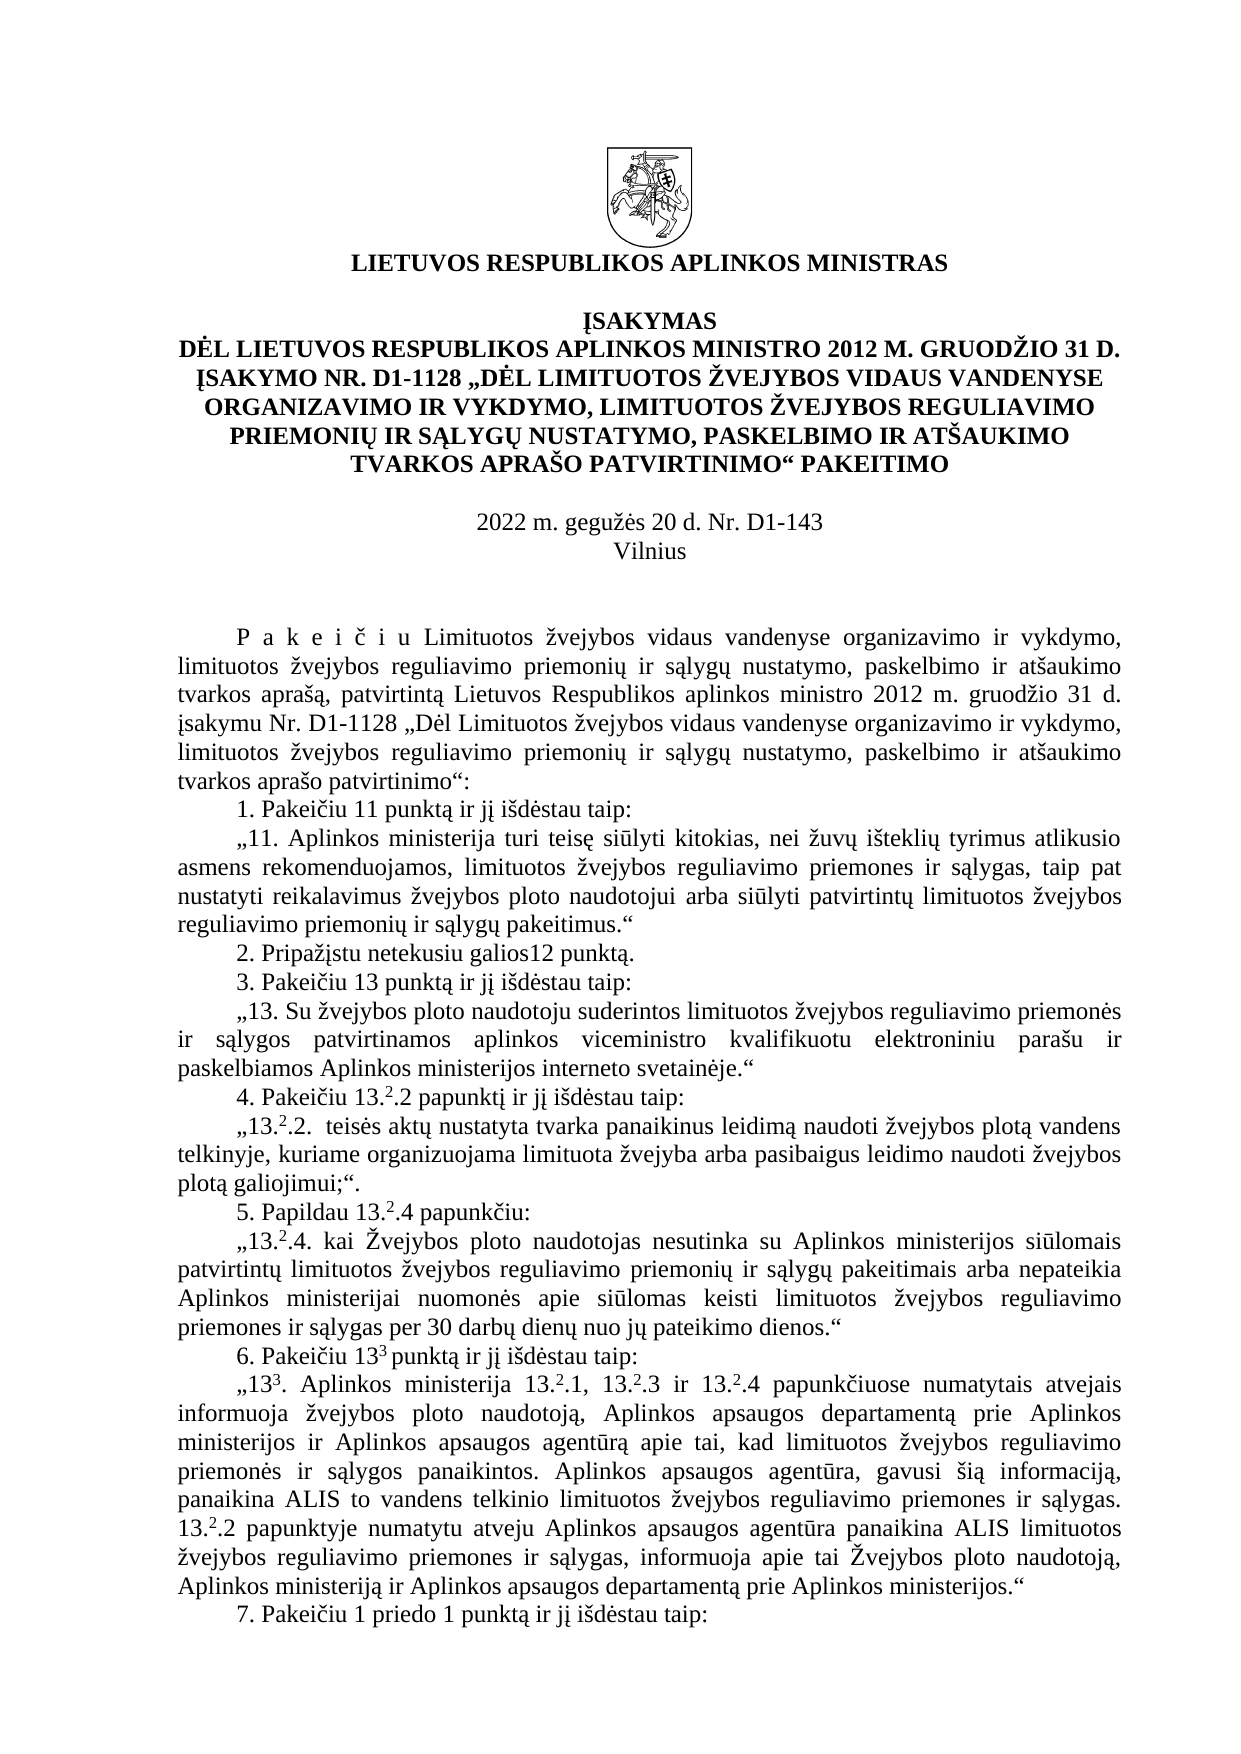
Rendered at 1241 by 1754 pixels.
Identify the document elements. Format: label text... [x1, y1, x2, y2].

text LIETUVOS RESPUBLIKOS APLINKOS MINISTRAS [177, 248, 1122, 277]
text 2022 m. gegužės 20 d. Nr. D1-143 [177, 507, 1122, 536]
text 6. Pakeičiu 133 punktą ir jį išdėstau taip: [177, 1341, 1122, 1369]
text „13.2.4. kai Žvejybos ploto naudotojas nesutinka su Aplinkos ministerijos siūlomais patvirtintų limituotos žvejybos reguliavimo priemonių ir sąlygų pakeitimais arba nepateikia Aplinkos ministerijai nuomonės apie siūlomas keisti limituotos žvejybos reguliavimo priemones ir sąlygas per 30 darbų dienų nuo jų pateikimo dienos.“ [177, 1226, 1122, 1341]
text 3. Pakeičiu 13 punktą ir jį išdėstau taip: [177, 967, 1122, 996]
text 2. Pripažįstu netekusiu galios12 punktą. [177, 938, 1122, 967]
text „11. Aplinkos ministerija turi teisę siūlyti kitokias, nei žuvų išteklių tyrimus atlikusio asmens rekomenduojamos, limituotos žvejybos reguliavimo priemones ir sąlygas, taip pat nustatyti reikalavimus žvejybos ploto naudotojui arba siūlyti patvirtintų limituotos žvejybos reguliavimo priemonių ir sąlygų pakeitimus.“ [177, 823, 1122, 938]
text „13.2.2. teisės aktų nustatyta tvarka panaikinus leidimą naudoti žvejybos plotą vandens telkinyje, kuriame organizuojama limituota žvejyba arba pasibaigus leidimo naudoti žvejybos plotą galiojimui;“. [177, 1111, 1122, 1197]
text 5. Papildau 13.2.4 papunkčiu: [177, 1197, 1122, 1226]
text 1. Pakeičiu 11 punktą ir jį išdėstau taip: [177, 794, 1122, 823]
text ĮSAKYMAS [177, 306, 1122, 334]
text „133. Aplinkos ministerija 13.2.1, 13.2.3 ir 13.2.4 papunkčiuose numatytais atvejais informuoja žvejybos ploto naudotoją, Aplinkos apsaugos departamentą prie Aplinkos ministerijos ir Aplinkos apsaugos agentūrą apie tai, kad limituotos žvejybos reguliavimo priemonės ir sąlygos panaikintos. Aplinkos apsaugos agentūra, gavusi šią informaciją, panaikina ALIS to vandens telkinio limituotos žvejybos reguliavimo priemones ir sąlygas. 13.2.2 papunktyje numatytu atveju Aplinkos apsaugos agentūra panaikina ALIS limituotos žvejybos reguliavimo priemones ir sąlygas, informuoja apie tai Žvejybos ploto naudotoją, Aplinkos ministeriją ir Aplinkos apsaugos departamentą prie Aplinkos ministerijos.“ [177, 1369, 1122, 1599]
text 4. Pakeičiu 13.2.2 papunktį ir jį išdėstau taip: [177, 1082, 1122, 1111]
text Vilnius [177, 536, 1122, 564]
text 7. Pakeičiu 1 priedo 1 punktą ir jį išdėstau taip: [177, 1599, 1122, 1628]
text P a k e i č i u Limituotos žvejybos vidaus vandenyse organizavimo ir vykdymo, limituotos žvejybos reguliavimo priemonių ir sąlygų nustatymo, paskelbimo ir atšaukimo tvarkos aprašą, patvirtintą Lietuvos Respublikos aplinkos ministro 2012 m. gruodžio 31 d. įsakymu Nr. D1-1128 „Dėl Limituotos žvejybos vidaus vandenyse organizavimo ir vykdymo, limituotos žvejybos reguliavimo priemonių ir sąlygų nustatymo, paskelbimo ir atšaukimo tvarkos aprašo patvirtinimo“: [177, 622, 1122, 794]
text DĖL LIETUVOS RESPUBLIKOS APLINKOS MINISTRO 2012 M. GRUODŽIO 31 D. ĮSAKYMO NR. D1-1128 „DĖL LIMITUOTOS ŽVEJYBOS VIDAUS VANDENYSE ORGANIZAVIMO IR VYKDYMO, LIMITUOTOS ŽVEJYBOS REGULIAVIMO PRIEMONIŲ IR SĄLYGŲ NUSTATYMO, PASKELBIMO IR ATŠAUKIMO TVARKOS APRAŠO PATVIRTINIMO“ PAKEITIMO [177, 334, 1122, 478]
text „13. Su žvejybos ploto naudotoju suderintos limituotos žvejybos reguliavimo priemonės ir sąlygos patvirtinamos aplinkos viceministro kvalifikuotu elektroniniu parašu ir paskelbiamos Aplinkos ministerijos interneto svetainėje.“ [177, 996, 1122, 1082]
